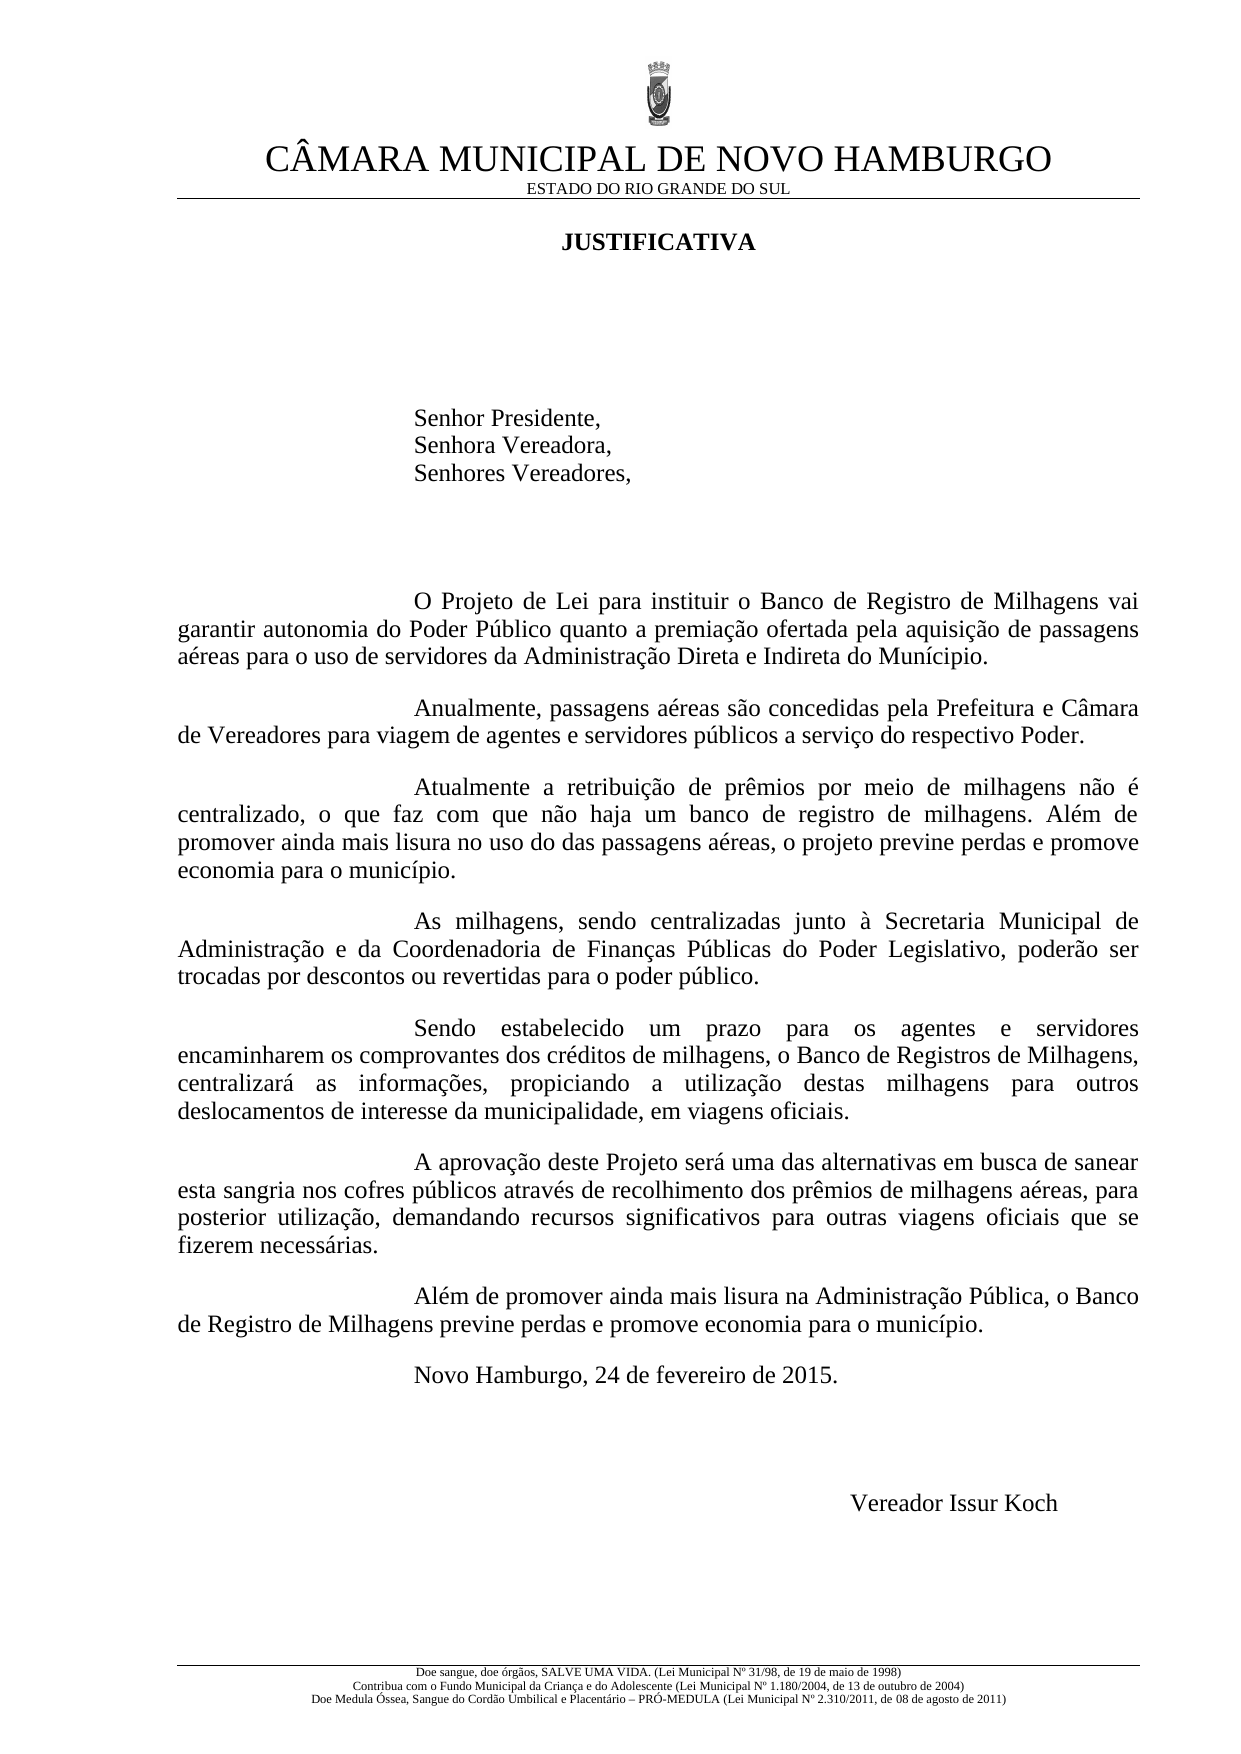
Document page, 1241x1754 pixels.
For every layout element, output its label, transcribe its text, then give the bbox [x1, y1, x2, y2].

text A aprovação deste Projeto será uma das alternativas em busca de sanear esta sangria nos cofres públicos através de recolhimento dos prêmios de milhagens aéreas, para posterior utilização, demandando recursos significativos para outras viagens oficiais que se fizerem necessárias. [177, 1148, 1140, 1259]
text As milhagens, sendo centralizadas junto à Secretaria Municipal de Administração e da Coordenadoria de Finanças Públicas do Poder Legislativo, poderão ser trocadas por descontos ou revertidas para o poder público. [177, 907, 1140, 990]
text Além de promover ainda mais lisura na Administração Pública, o Banco de Registro de Milhagens previne perdas e promove economia para o município. [177, 1282, 1140, 1338]
text Anualmente, passagens aéreas são concedidas pela Prefeitura e Câmara de Vereadores para viagem de agentes e servidores públicos a serviço do respectivo Poder. [177, 694, 1140, 749]
text Vereador Issur Koch [768, 1489, 1140, 1517]
text Senhor Presidente, [177, 404, 1140, 431]
text Senhores Vereadores, [177, 459, 1140, 487]
text Senhora Vereadora, [177, 431, 1140, 459]
text JUSTIFICATIVA [177, 228, 1140, 256]
text Novo Hamburgo, 24 de fevereiro de 2015. [177, 1361, 1140, 1389]
text O Projeto de Lei para instituir o Banco de Registro de Milhagens vai garantir autonomia do Poder Público quanto a premiação ofertada pela aquisição de passagens aéreas para o uso de servidores da Administração Direta e Indireta do Munícipio. [177, 587, 1140, 670]
text Sendo estabelecido um prazo para os agentes e servidores encaminharem os comprovantes dos créditos de milhagens, o Banco de Registros de Milhagens, centralizará as informações, propiciando a utilização destas milhagens para outros deslocamentos de interesse da municipalidade, em viagens oficiais. [177, 1014, 1140, 1124]
text Atualmente a retribuição de prêmios por meio de milhagens não é centralizado, o que faz com que não haja um banco de registro de milhagens. Além de promover ainda mais lisura no uso do das passagens aéreas, o projeto previne perdas e promove economia para o município. [177, 773, 1140, 883]
